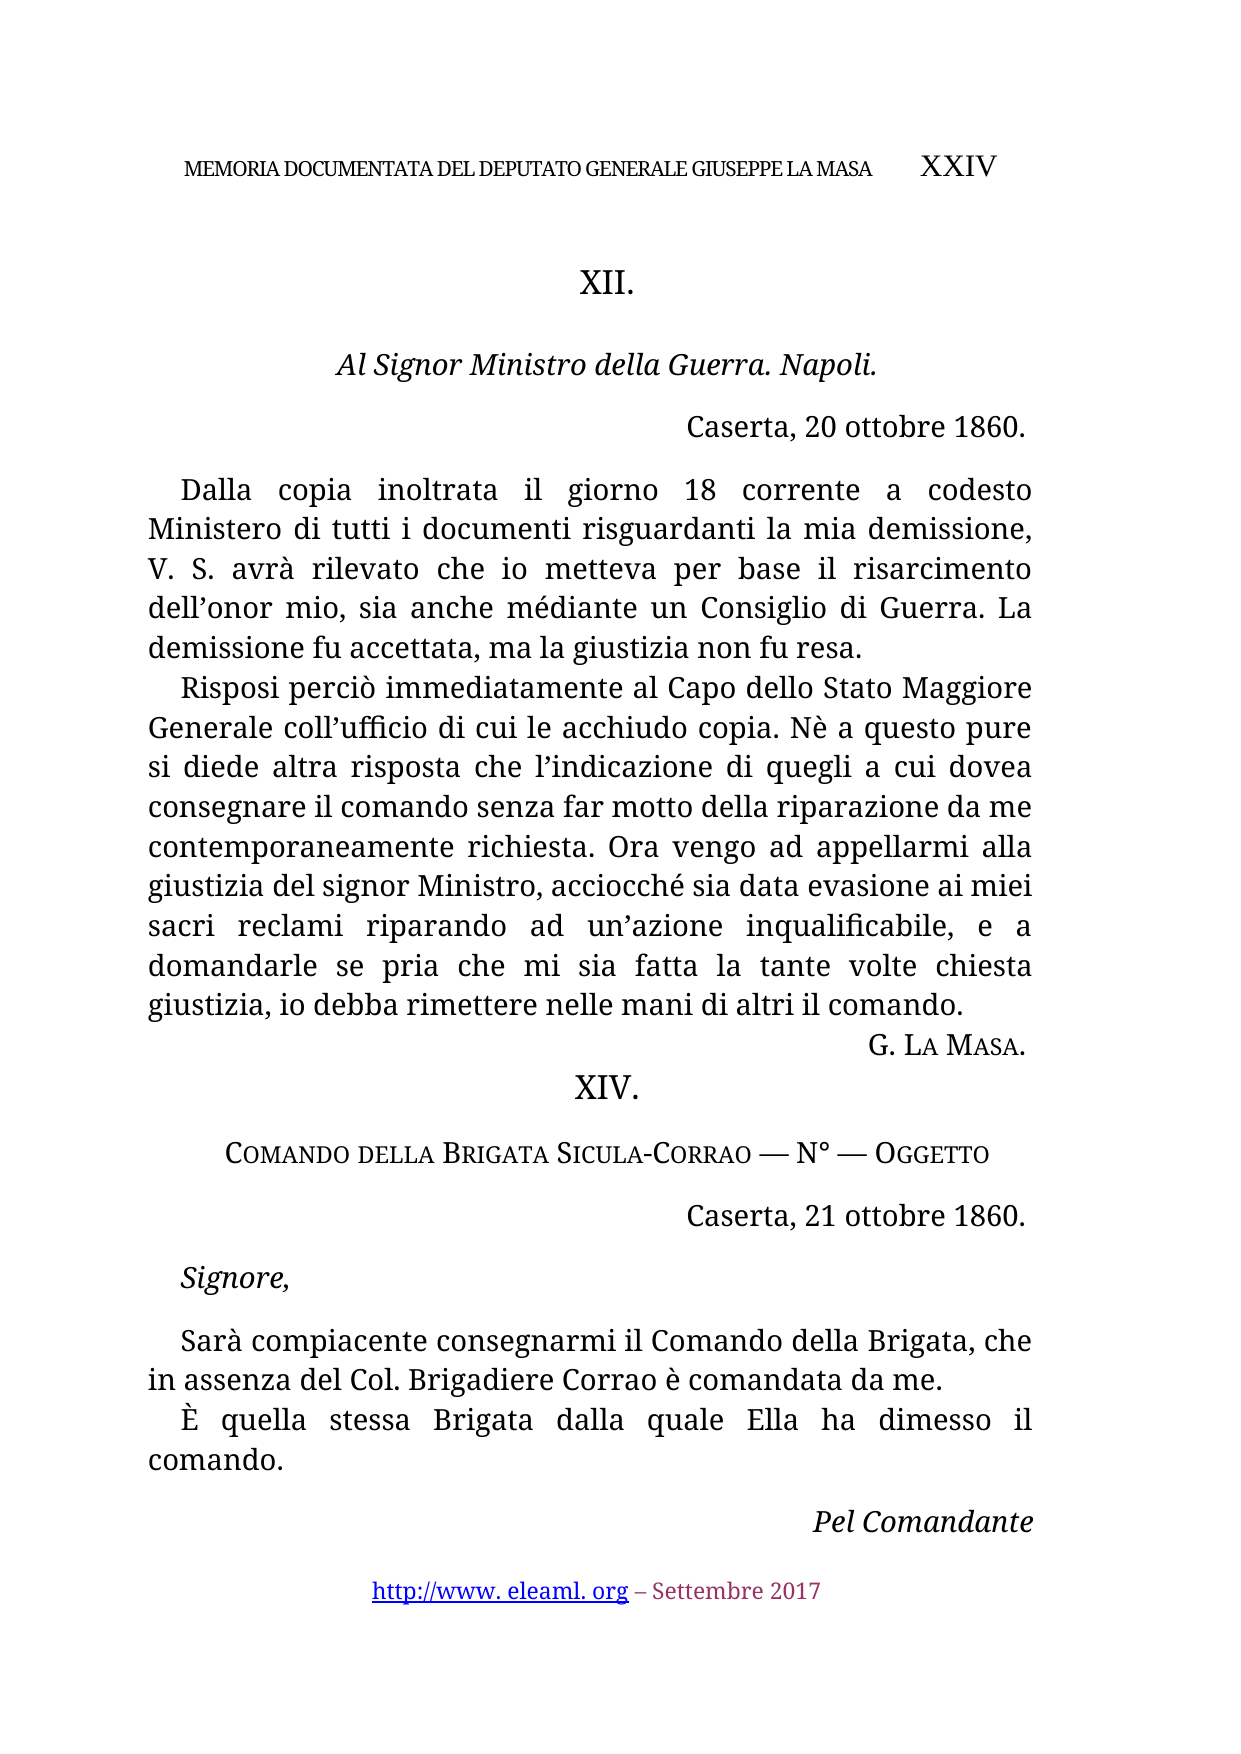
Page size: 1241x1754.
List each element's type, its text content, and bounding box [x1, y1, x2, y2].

text XIV. [148, 1064, 1033, 1109]
text Pel Comandante [148, 1501, 1033, 1541]
text Signore, [148, 1257, 1033, 1297]
text Risposi perciò immediatamente al Capo dello Stato Maggiore Generale coll’ufficio di cui le acchiudo copia. Nè a questo pure si diede altra risposta che l’indicazione di quegli a cui dovea consegnare il comando senza far motto della riparazione da me contemporaneamente richiesta. Ora vengo ad appellarmi alla giustizia del signor Ministro, acciocché sia data evasione ai miei sacri reclami riparando ad un’azione inqualificabile, e a domandarle se pria che mi sia fatta la tante volte chiesta giustizia, io debba rimettere nelle mani di altri il comando. [148, 667, 1033, 1024]
text Caserta, 21 ottobre 1860. [148, 1195, 1033, 1234]
text Caserta, 20 ottobre 1860. [148, 406, 1033, 446]
text Dalla copia inoltrata il giorno 18 corrente a codesto Ministero di tutti i documenti risguardanti la mia demissione, V. S. avrà rilevato che io metteva per base il risarcimento dell’onor mio, sia anche médiante un Consiglio di Guerra. La demissione fu accettata, ma la giustizia non fu resa. [148, 469, 1033, 667]
text G. La Masa. [148, 1024, 1033, 1064]
text Comando della Brigata Sicula-Corrao — N° — Oggetto [148, 1132, 1033, 1172]
text XII. [148, 259, 1033, 304]
text È quella stessa Brigata dalla quale Ella ha dimesso il comando. [148, 1399, 1033, 1478]
text Sarà compiacente consegnarmi il Comando della Brigata, che in assenza del Col. Brigadiere Corrao è comandata da me. [148, 1320, 1033, 1399]
text Al Signor Ministro della Guerra. Napoli. [148, 344, 1033, 383]
